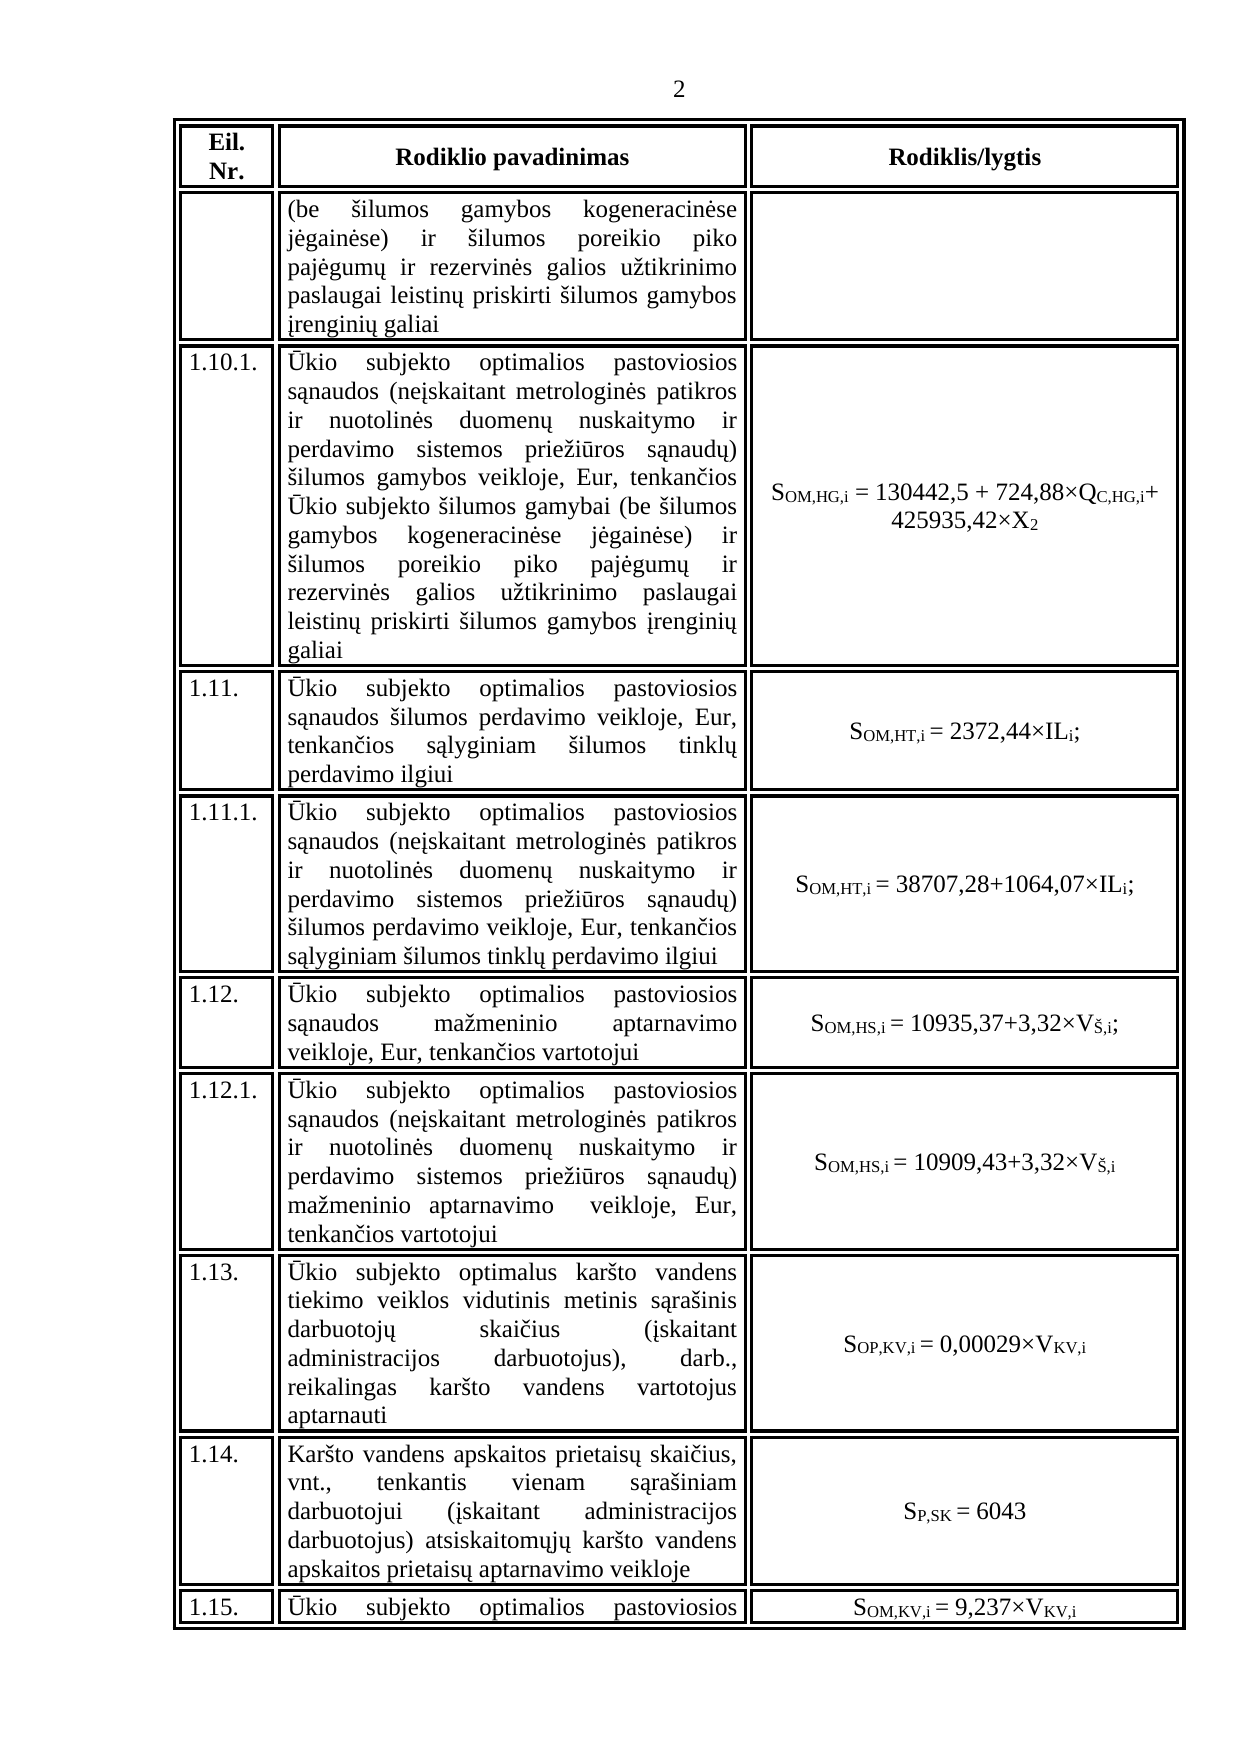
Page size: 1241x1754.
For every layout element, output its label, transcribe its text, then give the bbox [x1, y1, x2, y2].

table_cell [749, 185, 1181, 338]
table_cell SOM,HG,i = 130442,5 + 724,88×QC,HG,i+ 425935,42×X2 [749, 338, 1181, 664]
table_cell SOM,HS,i = 10935,37+3,32×VŠ,i; [749, 970, 1181, 1066]
table_cell Ūkio subjekto optimalios pastoviosios sąnaudos mažmeninio aptarnavimo veikloje, Eur, tenkančios vartotojui [276, 970, 748, 1066]
table_cell 1.13. [177, 1248, 276, 1429]
table_cell [177, 185, 276, 338]
table_cell 1.12. [177, 970, 276, 1066]
table_cell 1.12.1. [177, 1066, 276, 1247]
table_cell 1.15. [177, 1583, 276, 1621]
table_cell Karšto vandens apskaitos prietaisų skaičius, vnt., tenkantis vienam sąrašiniam darbuotojui (įskaitant administracijos darbuotojus) atsiskaitomųjų karšto vandens apskaitos prietaisų aptarnavimo veikloje [276, 1429, 748, 1582]
table_cell Ūkio subjekto optimalios pastoviosios sąnaudos šilumos perdavimo veikloje, Eur, tenkančios sąlyginiam šilumos tinklų perdavimo ilgiui [276, 664, 748, 788]
table_cell 1.10.1. [177, 338, 276, 664]
table_header Eil. Nr. [177, 121, 276, 185]
table_cell SP,SK = 6043 [749, 1429, 1181, 1582]
table_cell SOM,HT,i = 2372,44×ILi; [749, 664, 1181, 788]
table_header Rodiklio pavadinimas [276, 121, 748, 185]
table_cell Ūkio subjekto optimalios pastoviosios sąnaudos (neįskaitant metrologinės patikros ir nuotolinės duomenų nuskaitymo ir perdavimo sistemos priežiūros sąnaudų) šilumos gamybos veikloje, Eur, tenkančios Ūkio subjekto šilumos gamybai (be šilumos gamybos kogeneracinėse jėgainėse) ir šilumos poreikio piko pajėgumų ir rezervinės galios užtikrinimo paslaugai leistinų priskirti šilumos gamybos įrenginių galiai [276, 338, 748, 664]
table_cell 1.11.1. [177, 788, 276, 970]
table_cell SOM,HT,i = 38707,28+1064,07×ILi; [749, 788, 1181, 970]
table_cell Ūkio subjekto optimalios pastoviosios [276, 1583, 748, 1621]
table_cell Ūkio subjekto optimalios pastoviosios sąnaudos (neįskaitant metrologinės patikros ir nuotolinės duomenų nuskaitymo ir perdavimo sistemos priežiūros sąnaudų) šilumos perdavimo veikloje, Eur, tenkančios sąlyginiam šilumos tinklų perdavimo ilgiui [276, 788, 748, 970]
table_cell (be šilumos gamybos kogeneracinėse jėgainėse) ir šilumos poreikio piko pajėgumų ir rezervinės galios užtikrinimo paslaugai leistinų priskirti šilumos gamybos įrenginių galiai [276, 185, 748, 338]
table_cell SOM,HS,i = 10909,43+3,32×VŠ,i [749, 1066, 1181, 1247]
table_cell 1.11. [177, 664, 276, 788]
table_cell Ūkio subjekto optimalus karšto vandens tiekimo veiklos vidutinis metinis sąrašinis darbuotojų skaičius (įskaitant administracijos darbuotojus), darb., reikalingas karšto vandens vartotojus aptarnauti [276, 1248, 748, 1429]
table_cell Ūkio subjekto optimalios pastoviosios sąnaudos (neįskaitant metrologinės patikros ir nuotolinės duomenų nuskaitymo ir perdavimo sistemos priežiūros sąnaudų) mažmeninio aptarnavimo veikloje, Eur, tenkančios vartotojui [276, 1066, 748, 1247]
table_cell SOM,KV,i = 9,237×VKV,i [749, 1583, 1181, 1621]
table_cell 1.14. [177, 1429, 276, 1582]
table_cell SOP,KV,i = 0,00029×VKV,i [749, 1248, 1181, 1429]
table_header Rodiklis/lygtis [749, 121, 1181, 185]
